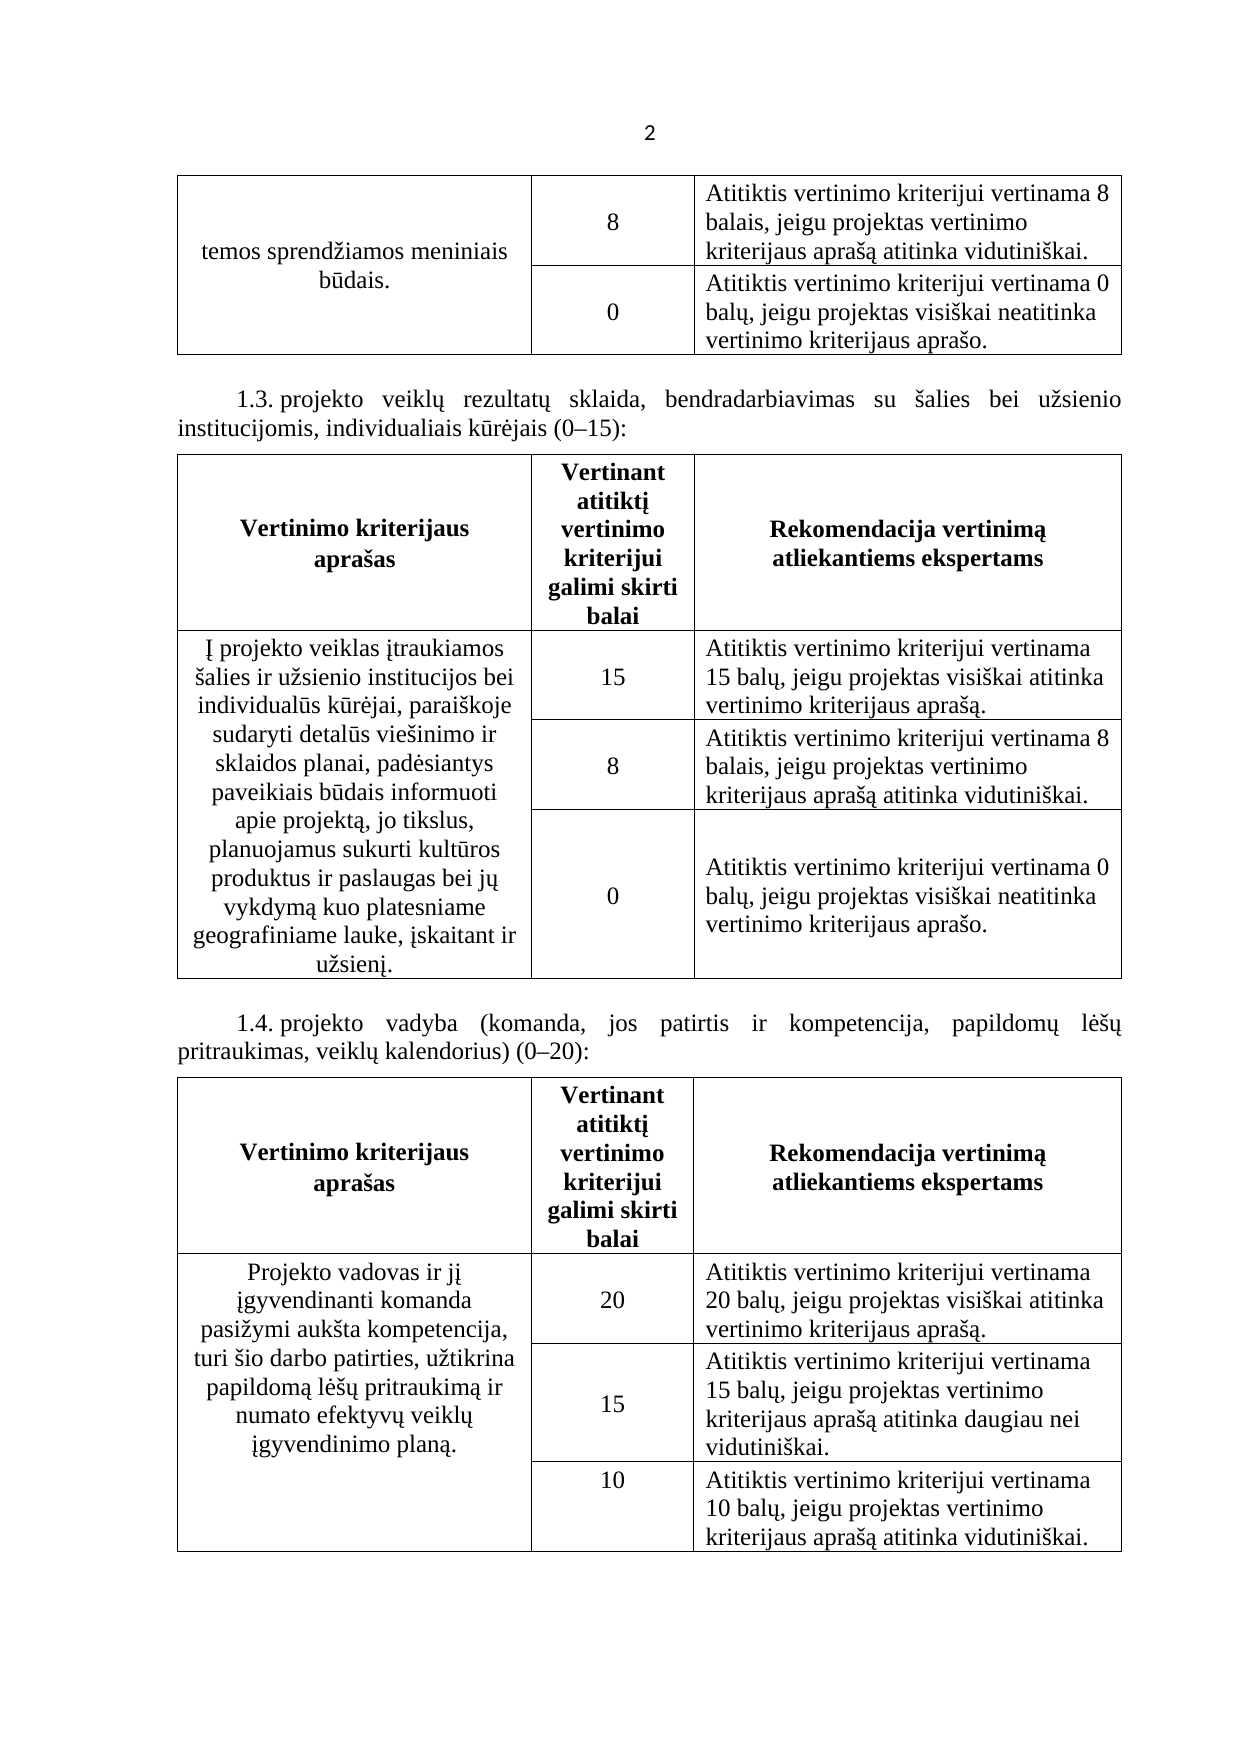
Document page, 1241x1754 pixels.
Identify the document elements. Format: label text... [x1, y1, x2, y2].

table_cell 8 [532, 176, 694, 264]
table_header Vertinimo kriterijaus aprašas [178, 455, 531, 629]
table_cell temos sprendžiamos meniniais būdais. [178, 176, 531, 354]
table_cell Atitiktis vertinimo kriterijui vertinama 20 balų, jeigu projektas visiškai atitinka vertinimo kriterijaus aprašą. [694, 1254, 1121, 1343]
table_cell 0 [532, 810, 694, 978]
table_header Vertinimo kriterijaus aprašas [178, 1078, 531, 1253]
table_cell Atitiktis vertinimo kriterijui vertinama 8 balais, jeigu projektas vertinimo kriterijaus aprašą atitinka vidutiniškai. [695, 720, 1121, 809]
table_cell Į projekto veiklas įtraukiamos šalies ir užsienio institucijos bei individualūs kūrėjai, paraiškoje sudaryti detalūs viešinimo ir sklaidos planai, padėsiantys paveikiais būdais informuoti apie projektą, jo tikslus, planuojamus sukurti kultūros produktus ir paslaugas bei jų vykdymą kuo platesniame geografiniame lauke, įskaitant ir užsienį. [178, 631, 531, 978]
table_cell 20 [532, 1254, 693, 1343]
table_cell Projekto vadovas ir jį įgyvendinanti komanda pasižymi aukšta kompetencija, turi šio darbo patirties, užtikrina papildomą lėšų pritraukimą ir numato efektyvų veiklų įgyvendinimo planą. [178, 1254, 531, 1551]
table_cell Atitiktis vertinimo kriterijui vertinama 0 balų, jeigu projektas visiškai neatitinka vertinimo kriterijaus aprašo. [695, 810, 1121, 978]
text 1.4. projekto vadyba (komanda, jos patirtis ir kompetencija, papildomų lėšų pritraukimas, veiklų kalendorius) (0–20): [177, 1008, 1122, 1065]
table_header Rekomendacija vertinimą atliekantiems ekspertams [695, 455, 1121, 629]
table_cell 15 [532, 1344, 693, 1461]
table_cell Atitiktis vertinimo kriterijui vertinama 8 balais, jeigu projektas vertinimo kriterijaus aprašą atitinka vidutiniškai. [695, 176, 1121, 264]
table_cell 15 [532, 631, 694, 719]
text 1.3. projekto veiklų rezultatų sklaida, bendradarbiavimas su šalies bei užsienio institucijomis, individualiais kūrėjais (0–15): [177, 384, 1122, 442]
table_cell Atitiktis vertinimo kriterijui vertinama 15 balų, jeigu projektas vertinimo kriterijaus aprašą atitinka daugiau nei vidutiniškai. [694, 1344, 1121, 1461]
table_header Vertinant atitiktį vertinimo kriterijui galimi skirti balai [532, 1078, 693, 1253]
table_cell 8 [532, 720, 694, 809]
table_cell Atitiktis vertinimo kriterijui vertinama 0 balų, jeigu projektas visiškai neatitinka vertinimo kriterijaus aprašo. [695, 266, 1121, 354]
table_cell Atitiktis vertinimo kriterijui vertinama 10 balų, jeigu projektas vertinimo kriterijaus aprašą atitinka vidutiniškai. [694, 1462, 1121, 1551]
table_cell Atitiktis vertinimo kriterijui vertinama 15 balų, jeigu projektas visiškai atitinka vertinimo kriterijaus aprašą. [695, 631, 1121, 719]
table_cell 10 [532, 1462, 693, 1551]
table_header Vertinant atitiktį vertinimo kriterijui galimi skirti balai [532, 455, 694, 629]
table_cell 0 [532, 266, 694, 354]
table_header Rekomendacija vertinimą atliekantiems ekspertams [694, 1078, 1121, 1253]
